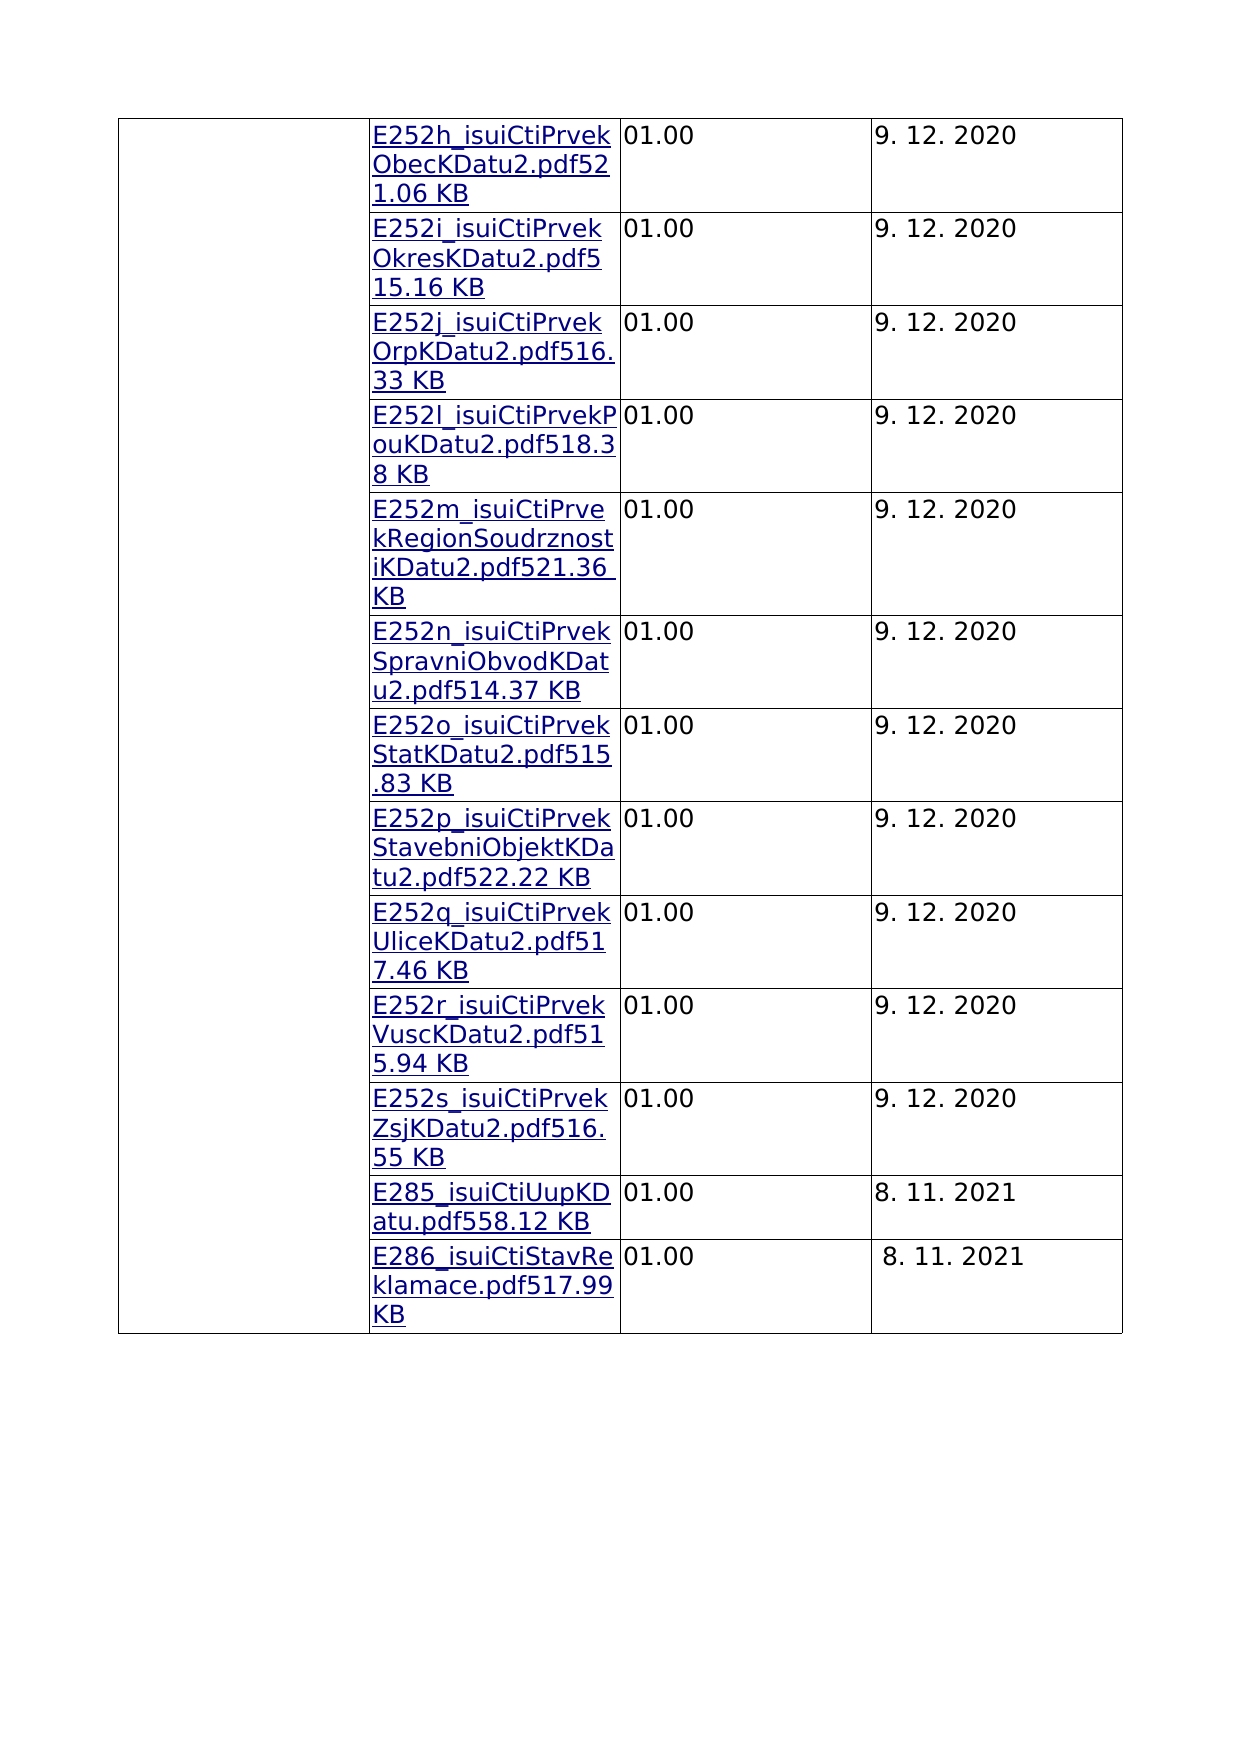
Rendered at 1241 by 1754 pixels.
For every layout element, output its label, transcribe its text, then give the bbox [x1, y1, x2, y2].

table_cell 01.00 [621, 1240, 871, 1333]
table_cell 01.00 [621, 306, 871, 398]
table_cell 9. 12. 2020 [872, 989, 1122, 1082]
table_cell 01.00 [621, 119, 871, 212]
table_cell 9. 12. 2020 [872, 119, 1122, 212]
table_cell 01.00 [621, 802, 871, 895]
table_cell E252s_isuiCtiPrvekZsjKDatu2.pdf516.55 KB [370, 1083, 620, 1175]
table_cell E252o_isuiCtiPrvekStatKDatu2.pdf515.83 KB [370, 709, 620, 801]
table_cell 8. 11. 2021 [872, 1240, 1122, 1333]
table_cell E252i_isuiCtiPrvekOkresKDatu2.pdf515.16 KB [370, 213, 620, 305]
table_cell 01.00 [621, 989, 871, 1082]
table_cell 9. 12. 2020 [872, 1083, 1122, 1175]
table_cell 01.00 [621, 896, 871, 988]
table_cell E252j_isuiCtiPrvekOrpKDatu2.pdf516.33 KB [370, 306, 620, 398]
table_cell E252m_isuiCtiPrvekRegionSoudrznostiKDatu2.pdf521.36 KB [370, 493, 620, 614]
table_cell [119, 119, 369, 1333]
table_cell E252l_isuiCtiPrvekPouKDatu2.pdf518.38 KB [370, 400, 620, 492]
table_cell E252n_isuiCtiPrvekSpravniObvodKDatu2.pdf514.37 KB [370, 616, 620, 708]
table_cell 01.00 [621, 709, 871, 801]
table_cell 9. 12. 2020 [872, 213, 1122, 305]
table_cell 01.00 [621, 493, 871, 614]
table_cell 9. 12. 2020 [872, 802, 1122, 895]
table_cell 01.00 [621, 400, 871, 492]
table_cell E286_isuiCtiStavReklamace.pdf517.99 KB [370, 1240, 620, 1333]
table_cell 9. 12. 2020 [872, 400, 1122, 492]
table_cell 01.00 [621, 213, 871, 305]
table_cell 9. 12. 2020 [872, 306, 1122, 398]
table_cell 9. 12. 2020 [872, 616, 1122, 708]
table_cell 01.00 [621, 1176, 871, 1239]
table_cell E252r_isuiCtiPrvekVuscKDatu2.pdf515.94 KB [370, 989, 620, 1082]
table_cell 01.00 [621, 1083, 871, 1175]
table_cell E285_isuiCtiUupKDatu.pdf558.12 KB [370, 1176, 620, 1239]
table_cell 9. 12. 2020 [872, 709, 1122, 801]
table_cell E252h_isuiCtiPrvekObecKDatu2.pdf521.06 KB [370, 119, 620, 212]
table_cell 8. 11. 2021 [872, 1176, 1122, 1239]
table_cell 01.00 [621, 616, 871, 708]
table_cell 9. 12. 2020 [872, 896, 1122, 988]
table_cell E252p_isuiCtiPrvekStavebniObjektKDatu2.pdf522.22 KB [370, 802, 620, 895]
table_cell 9. 12. 2020 [872, 493, 1122, 614]
table_cell E252q_isuiCtiPrvekUliceKDatu2.pdf517.46 KB [370, 896, 620, 988]
